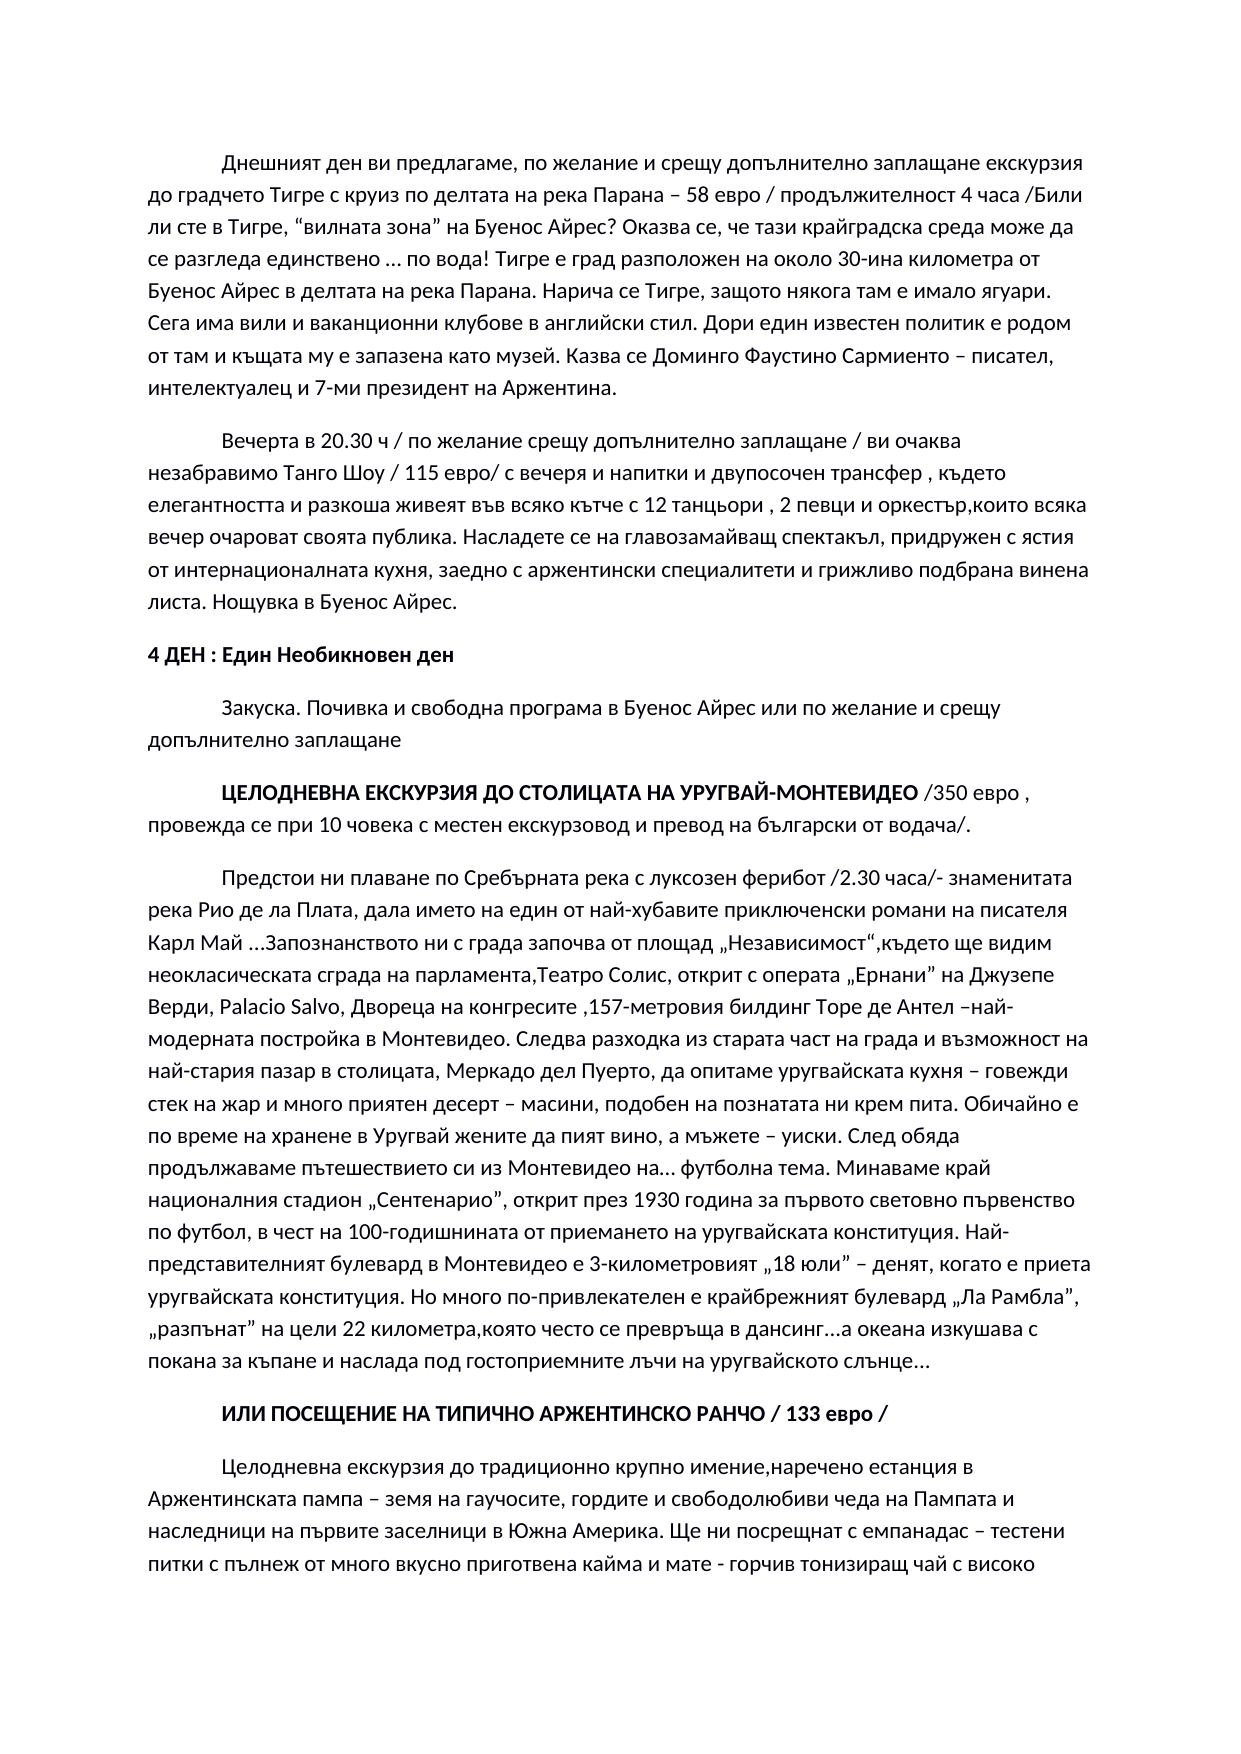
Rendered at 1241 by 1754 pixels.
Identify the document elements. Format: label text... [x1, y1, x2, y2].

text ИЛИ ПОСЕЩЕНИЕ НА ТИПИЧНО АРЖЕНТИНСКО РАНЧО / 133 евро / [148, 1399, 1093, 1427]
text Целодневна екскурзия до традиционно крупно имение,наречено естанция в Аржентинската пампа – земя на гаучосите, гордите и свободолюбиви чеда на Пампата и наследници на първите заселници в Южна Америка. Ще ни посрещнат с емпанадас – тестени питки с пълнеж от много вкусно приготвена кайма и мате - горчив тонизиращ чай с високо [148, 1452, 1093, 1577]
text Предстои ни плаване по Сребърната река с луксозен ферибот /2.30 часа/- знаменитата река Рио де ла Плата, дала името на един от най-хубавите приключенски романи на писателя Карл Май ...Запознанството ни с града започва от площад „Независимост“,където ще видим неокласическата сграда на парламента,Театро Солис, открит с операта „Ернани” на Джузепе Верди, Palacio Salvo, Двореца на конгресите ,157-метровия билдинг Торе де Антел –най-модерната постройка в Монтевидео. Следва разходка из старата част на града и възможност на най-стария пазар в столицата, Меркадо дел Пуерто, да опитаме уругвайската кухня – говежди стек на жар и много приятен десерт – масини, подобен на познатата ни крем пита. Обичайно е по време на хранене в Уругвай жените да пият вино, а мъжете – уиски. След обяда продължаваме пътешествието си из Монтевидео на… футболна тема. Минаваме край националния стадион „Сентенарио”, открит през 1930 година за първото световно първенство по футбол, в чест на 100-годишнината от приемането на уругвайската конституция. Най-представителният булевард в Монтевидео е 3-километровият „18 юли” – денят, когато е приета уругвайската конституция. Но много по-привлекателен е крайбрежният булевард „Ла Рамбла”, „разпънат” на цели 22 километра,която често се превръща в дансинг...а океана изкушава с покана за къпане и наслада под гостоприемните лъчи на уругвайското слънце... [148, 863, 1093, 1374]
text Днешният ден ви предлагаме, по желание и срещу допълнително заплащане екскурзия до градчето Тигре с круиз по делтата на река Парана – 58 евро / продължителност 4 часа /Били ли сте в Тигре, “вилната зона” на Буенос Айрес? Оказва се, че тази крайградска среда може да се разгледа единствено … по вода! Тигре е град разположен на около 30-ина километра от Буенос Айрес в делтата на река Парана. Нарича се Тигре, защото някога там е имало ягуари. Сега има вили и ваканционни клубове в английски стил. Дори един известен политик е родом от там и къщата му е запазена като музей. Казва се Доминго Фаустино Сармиенто – писател, интелектуалец и 7-ми президент на Аржентина. [148, 148, 1093, 401]
text ЦЕЛОДНЕВНА ЕКСКУРЗИЯ ДО СТОЛИЦАТА НА УРУГВАЙ-МОНТЕВИДЕО /350 евро , провежда се при 10 човека с местен екскурзовод и превод на български от водача/. [148, 778, 1093, 838]
text Закуска. Почивка и свободна програма в Буенос Айрес или по желание и срещу допълнително заплащане [148, 693, 1093, 753]
text 4 ДЕН : Един Необикновен ден [148, 640, 1093, 668]
text Вечерта в 20.30 ч / по желание срещу допълнително заплащане / ви очаква незабравимо Танго Шоу / 115 евро/ с вечеря и напитки и двупосочен трансфер , където елегантността и разкоша живеят във всяко кътче с 12 танцьори , 2 певци и оркестър,които всяка вечер очароват своята публика. Насладете се на главозамайващ спектакъл, придружен с ястия от интернационалната кухня, заедно с аржентински специалитети и грижливо подбрана винена листа. Нощувка в Буенос Айрес. [148, 426, 1093, 615]
